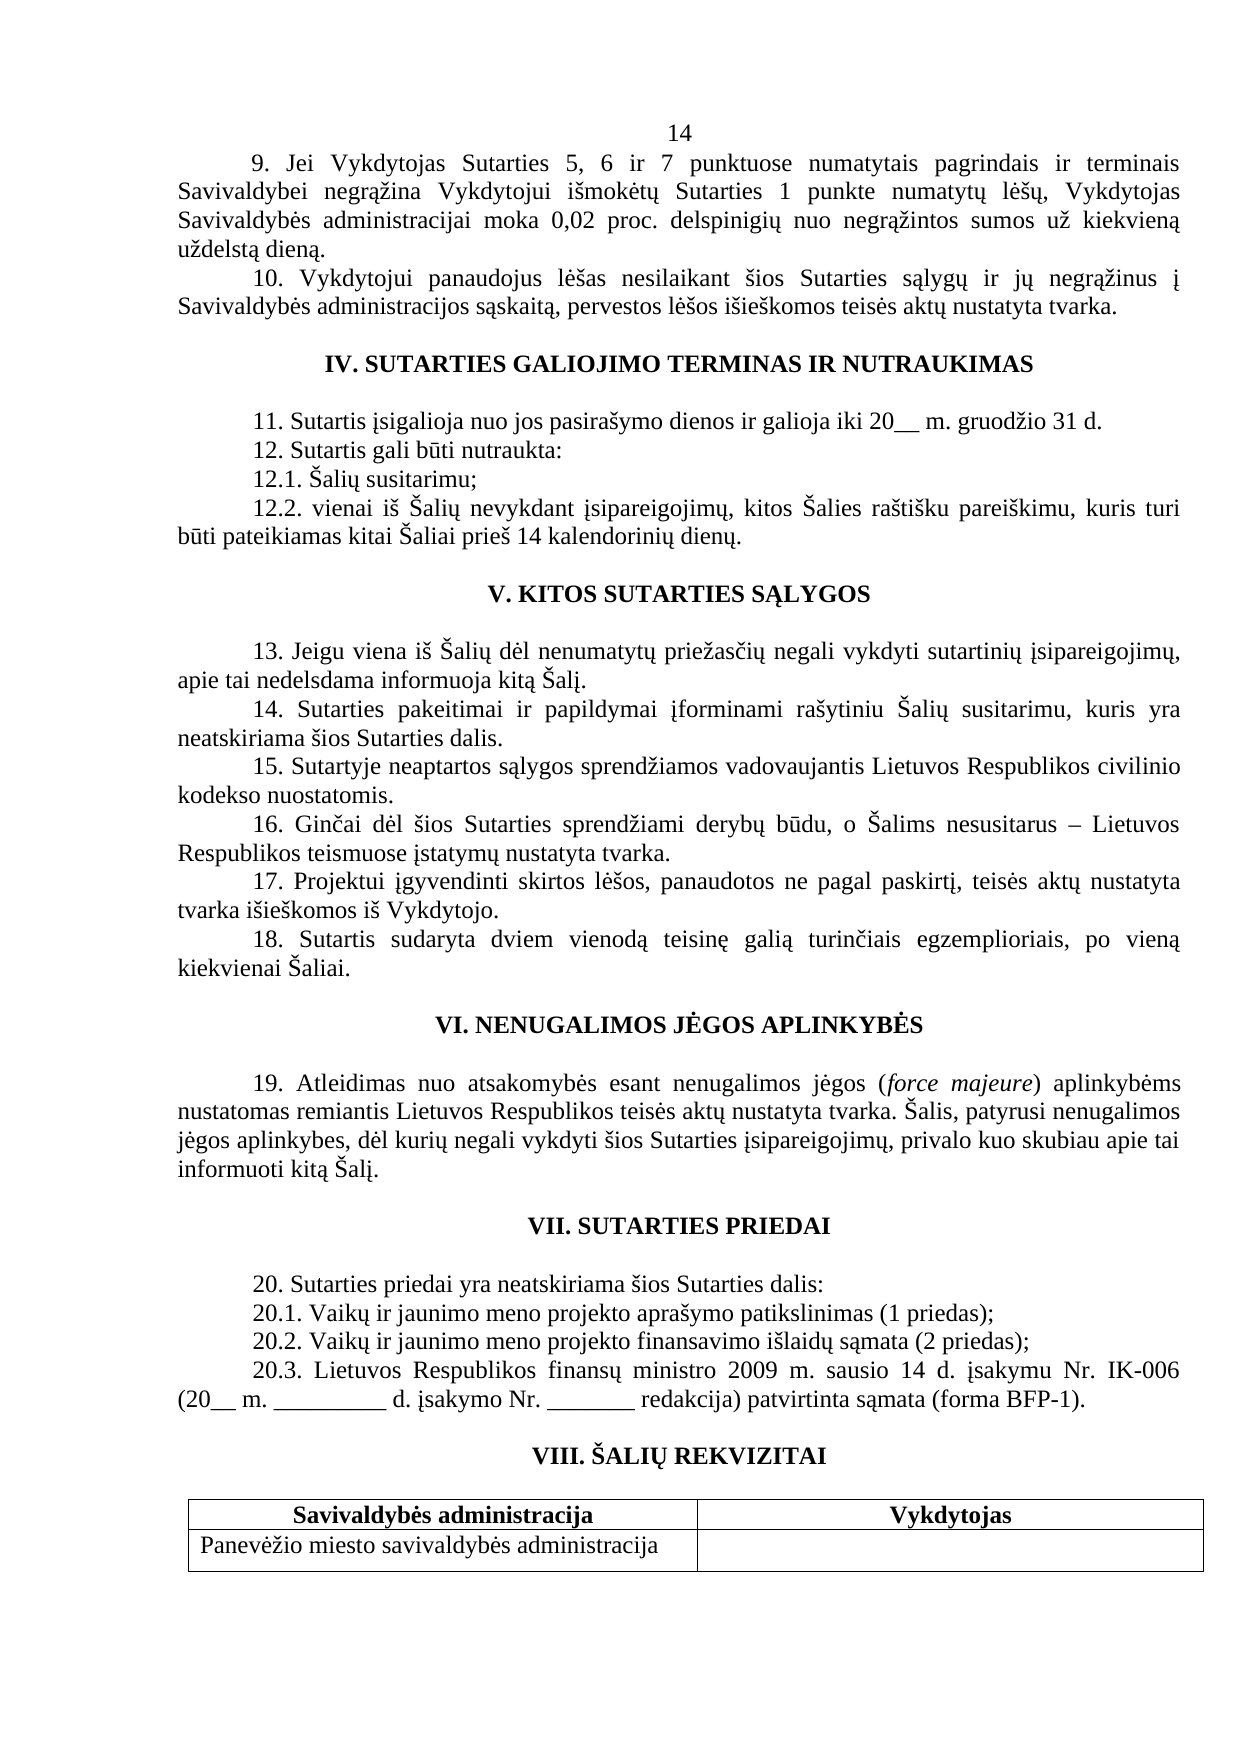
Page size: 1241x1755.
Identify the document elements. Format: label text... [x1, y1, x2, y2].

text 20.3. Lietuvos Respublikos finansų ministro 2009 m. sausio 14 d. įsakymu Nr. IK-006 (20__ m. _________ d. įsakymo Nr. _______ redakcija) patvirtinta sąmata (forma BFP-1). [177, 1355, 1181, 1413]
text 12.1. Šalių susitarimu; [177, 464, 1181, 493]
text IV. SUTARTIES GALIOJIMO TERMINAS IR NUTRAUKIMAS [177, 349, 1181, 378]
text 20.1. Vaikų ir jaunimo meno projekto aprašymo patikslinimas (1 priedas); [177, 1298, 1181, 1326]
text 19. Atleidimas nuo atsakomybės esant nenugalimos jėgos (force majeure) aplinkybėms nustatomas remiantis Lietuvos Respublikos teisės aktų nustatyta tvarka. Šalis, patyrusi nenugalimos jėgos aplinkybes, dėl kurių negali vykdyti šios Sutarties įsipareigojimų, privalo kuo skubiau apie tai informuoti kitą Šalį. [177, 1068, 1181, 1183]
text 20. Sutarties priedai yra neatskiriama šios Sutarties dalis: [177, 1269, 1181, 1298]
text 14. Sutarties pakeitimai ir papildymai įforminami rašytiniu Šalių susitarimu, kuris yra neatskiriama šios Sutarties dalis. [177, 694, 1181, 751]
table_cell Panevėžio miesto savivaldybės administracija [189, 1530, 697, 1571]
text 20.2. Vaikų ir jaunimo meno projekto finansavimo išlaidų sąmata (2 priedas); [177, 1326, 1181, 1355]
text 12.2. vienai iš Šalių nevykdant įsipareigojimų, kitos Šalies raštišku pareiškimu, kuris turi būti pateikiamas kitai Šaliai prieš 14 kalendorinių dienų. [177, 493, 1181, 550]
text 18. Sutartis sudaryta dviem vienodą teisinę galią turinčiais egzemplioriais, po vieną kiekvienai Šaliai. [177, 924, 1181, 981]
text 15. Sutartyje neaptartos sąlygos sprendžiamos vadovaujantis Lietuvos Respublikos civilinio kodekso nuostatomis. [177, 751, 1181, 809]
text 12. Sutartis gali būti nutraukta: [177, 435, 1181, 464]
table_header Savivaldybės administracija [189, 1500, 697, 1529]
text V. KITOS SUTARTIES SĄLYGOS [177, 579, 1181, 608]
text VIII. ŠALIŲ REKVIZITAI [177, 1441, 1181, 1470]
table_header Vykdytojas [698, 1500, 1203, 1529]
text 9. Jei Vykdytojas Sutarties 5, 6 ir 7 punktuose numatytais pagrindais ir terminais Savivaldybei negrąžina Vykdytojui išmokėtų Sutarties 1 punkte numatytų lėšų, Vykdytojas Savivaldybės administracijai moka 0,02 proc. delspinigių nuo negrąžintos sumos už kiekvieną uždelstą dieną. [177, 148, 1181, 263]
text 16. Ginčai dėl šios Sutarties sprendžiami derybų būdu, o Šalims nesusitarus – Lietuvos Respublikos teismuose įstatymų nustatyta tvarka. [177, 809, 1181, 866]
text VI. NENUGALIMOS JĖGOS APLINKYBĖS [177, 1010, 1181, 1039]
text 11. Sutartis įsigalioja nuo jos pasirašymo dienos ir galioja iki 20__ m. gruodžio 31 d. [177, 406, 1181, 435]
table_cell [698, 1530, 1203, 1571]
text 13. Jeigu viena iš Šalių dėl nenumatytų priežasčių negali vykdyti sutartinių įsipareigojimų, apie tai nedelsdama informuoja kitą Šalį. [177, 636, 1181, 694]
text VII. SUTARTIES PRIEDAI [177, 1211, 1181, 1240]
text 10. Vykdytojui panaudojus lėšas nesilaikant šios Sutarties sąlygų ir jų negrąžinus į Savivaldybės administracijos sąskaitą, pervestos lėšos išieškomos teisės aktų nustatyta tvarka. [177, 263, 1181, 320]
text 17. Projektui įgyvendinti skirtos lėšos, panaudotos ne pagal paskirtį, teisės aktų nustatyta tvarka išieškomos iš Vykdytojo. [177, 866, 1181, 924]
